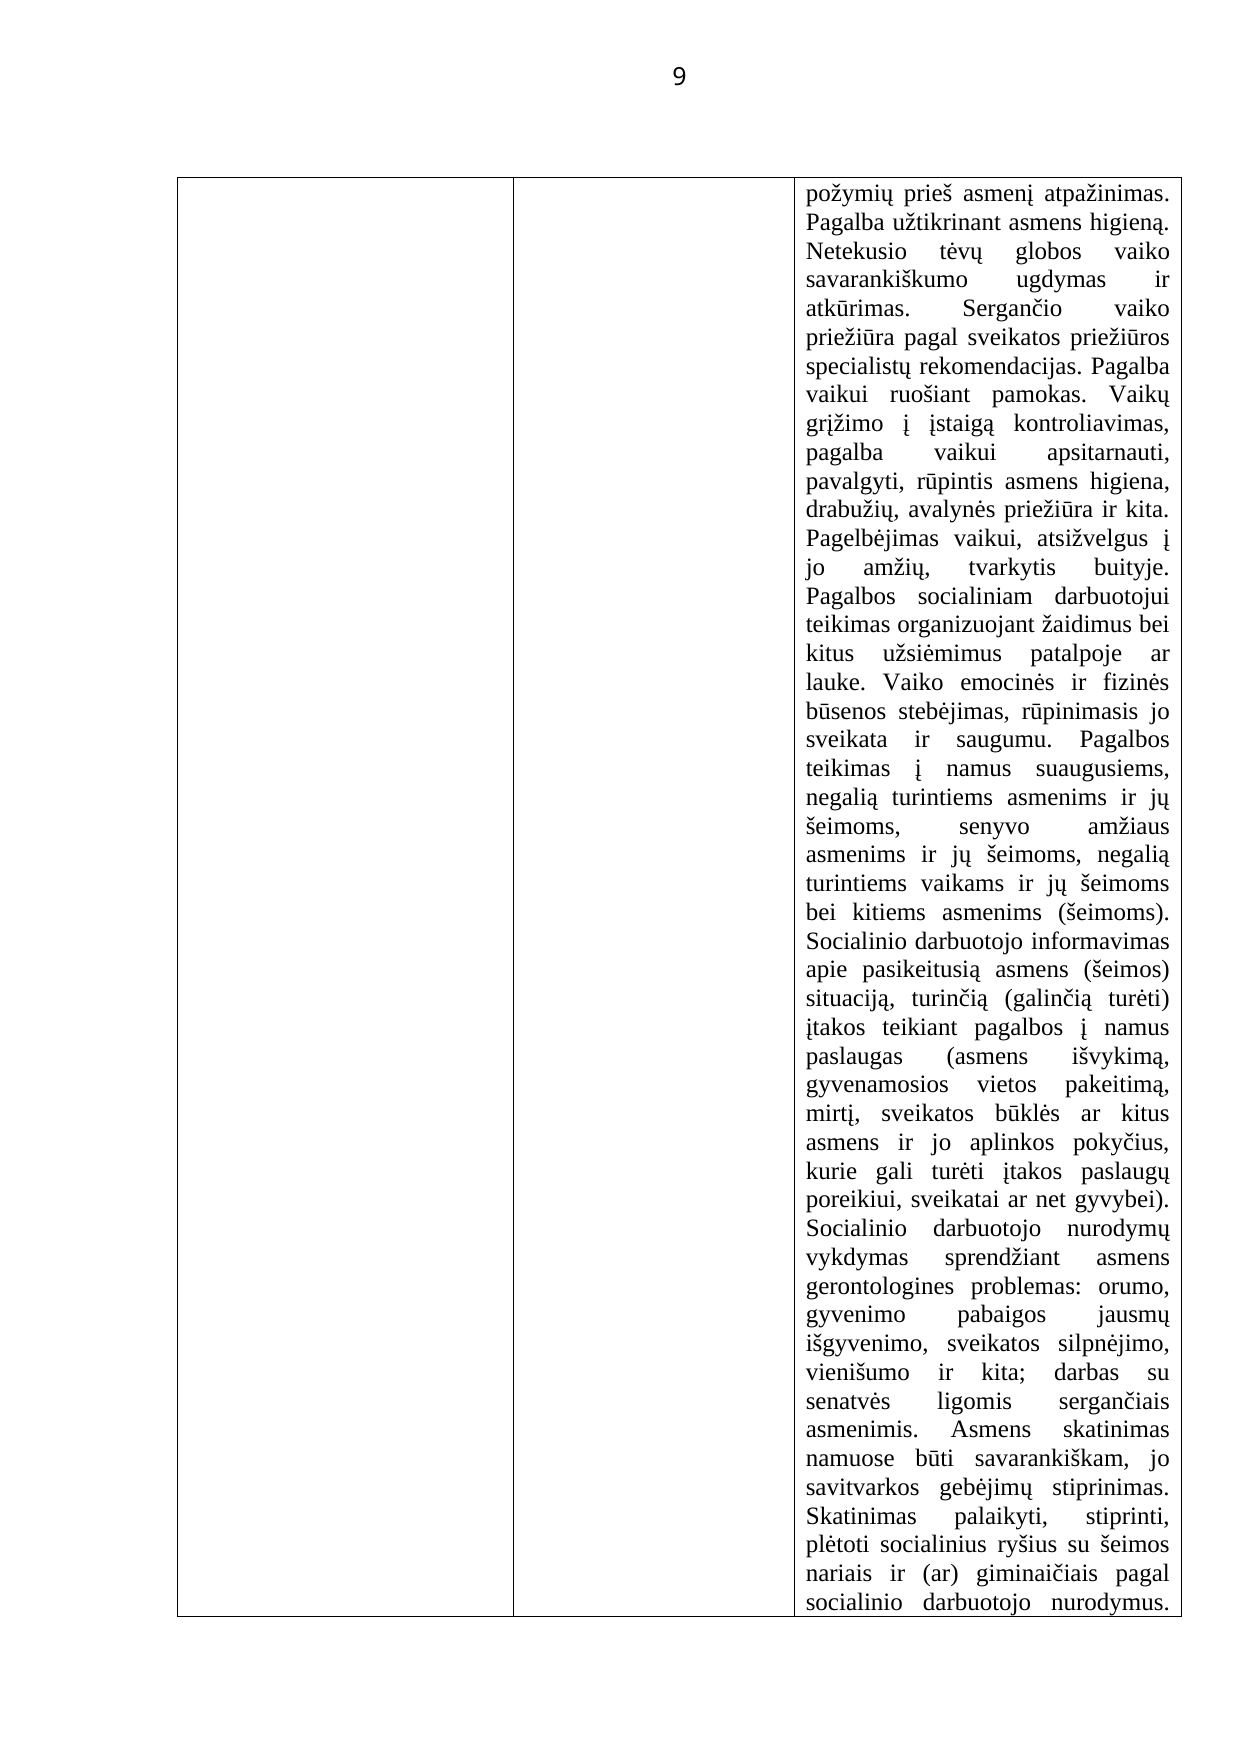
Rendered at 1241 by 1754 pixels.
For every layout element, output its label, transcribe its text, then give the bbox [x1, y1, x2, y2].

table_cell [178, 178, 513, 1616]
table_cell požymių prieš asmenį atpažinimas. Pagalba užtikrinant asmens higieną. Netekusio tėvų globos vaiko savarankiškumo ugdymas ir atkūrimas. Sergančio vaiko priežiūra pagal sveikatos priežiūros specialistų rekomendacijas. Pagalba vaikui ruošiant pamokas. Vaikų grįžimo į įstaigą kontroliavimas, pagalba vaikui apsitarnauti, pavalgyti, rūpintis asmens higiena, drabužių, avalynės priežiūra ir kita. Pagelbėjimas vaikui, atsižvelgus į jo amžių, tvarkytis buityje. Pagalbos socialiniam darbuotojui teikimas organizuojant žaidimus bei kitus užsiėmimus patalpoje ar lauke. Vaiko emocinės ir fizinės būsenos stebėjimas, rūpinimasis jo sveikata ir saugumu. Pagalbos teikimas į namus suaugusiems, negalią turintiems asmenims ir jų šeimoms, senyvo amžiaus asmenims ir jų šeimoms, negalią turintiems vaikams ir jų šeimoms bei kitiems asmenims (šeimoms). Socialinio darbuotojo informavimas apie pasikeitusią asmens (šeimos) situaciją, turinčią (galinčią turėti) įtakos teikiant pagalbos į namus paslaugas (asmens išvykimą, gyvenamosios vietos pakeitimą, mirtį, sveikatos būklės ar kitus asmens ir jo aplinkos pokyčius, kurie gali turėti įtakos paslaugų poreikiui, sveikatai ar net gyvybei). Socialinio darbuotojo nurodymų vykdymas sprendžiant asmens gerontologines problemas: orumo, gyvenimo pabaigos jausmų išgyvenimo, sveikatos silpnėjimo, vienišumo ir kita; darbas su senatvės ligomis sergančiais asmenimis. Asmens skatinimas namuose būti savarankiškam, jo savitvarkos gebėjimų stiprinimas. Skatinimas palaikyti, stiprinti, plėtoti socialinius ryšius su šeimos nariais ir (ar) giminaičiais pagal socialinio darbuotojo nurodymus. [795, 178, 1181, 1616]
table_cell [514, 178, 794, 1616]
